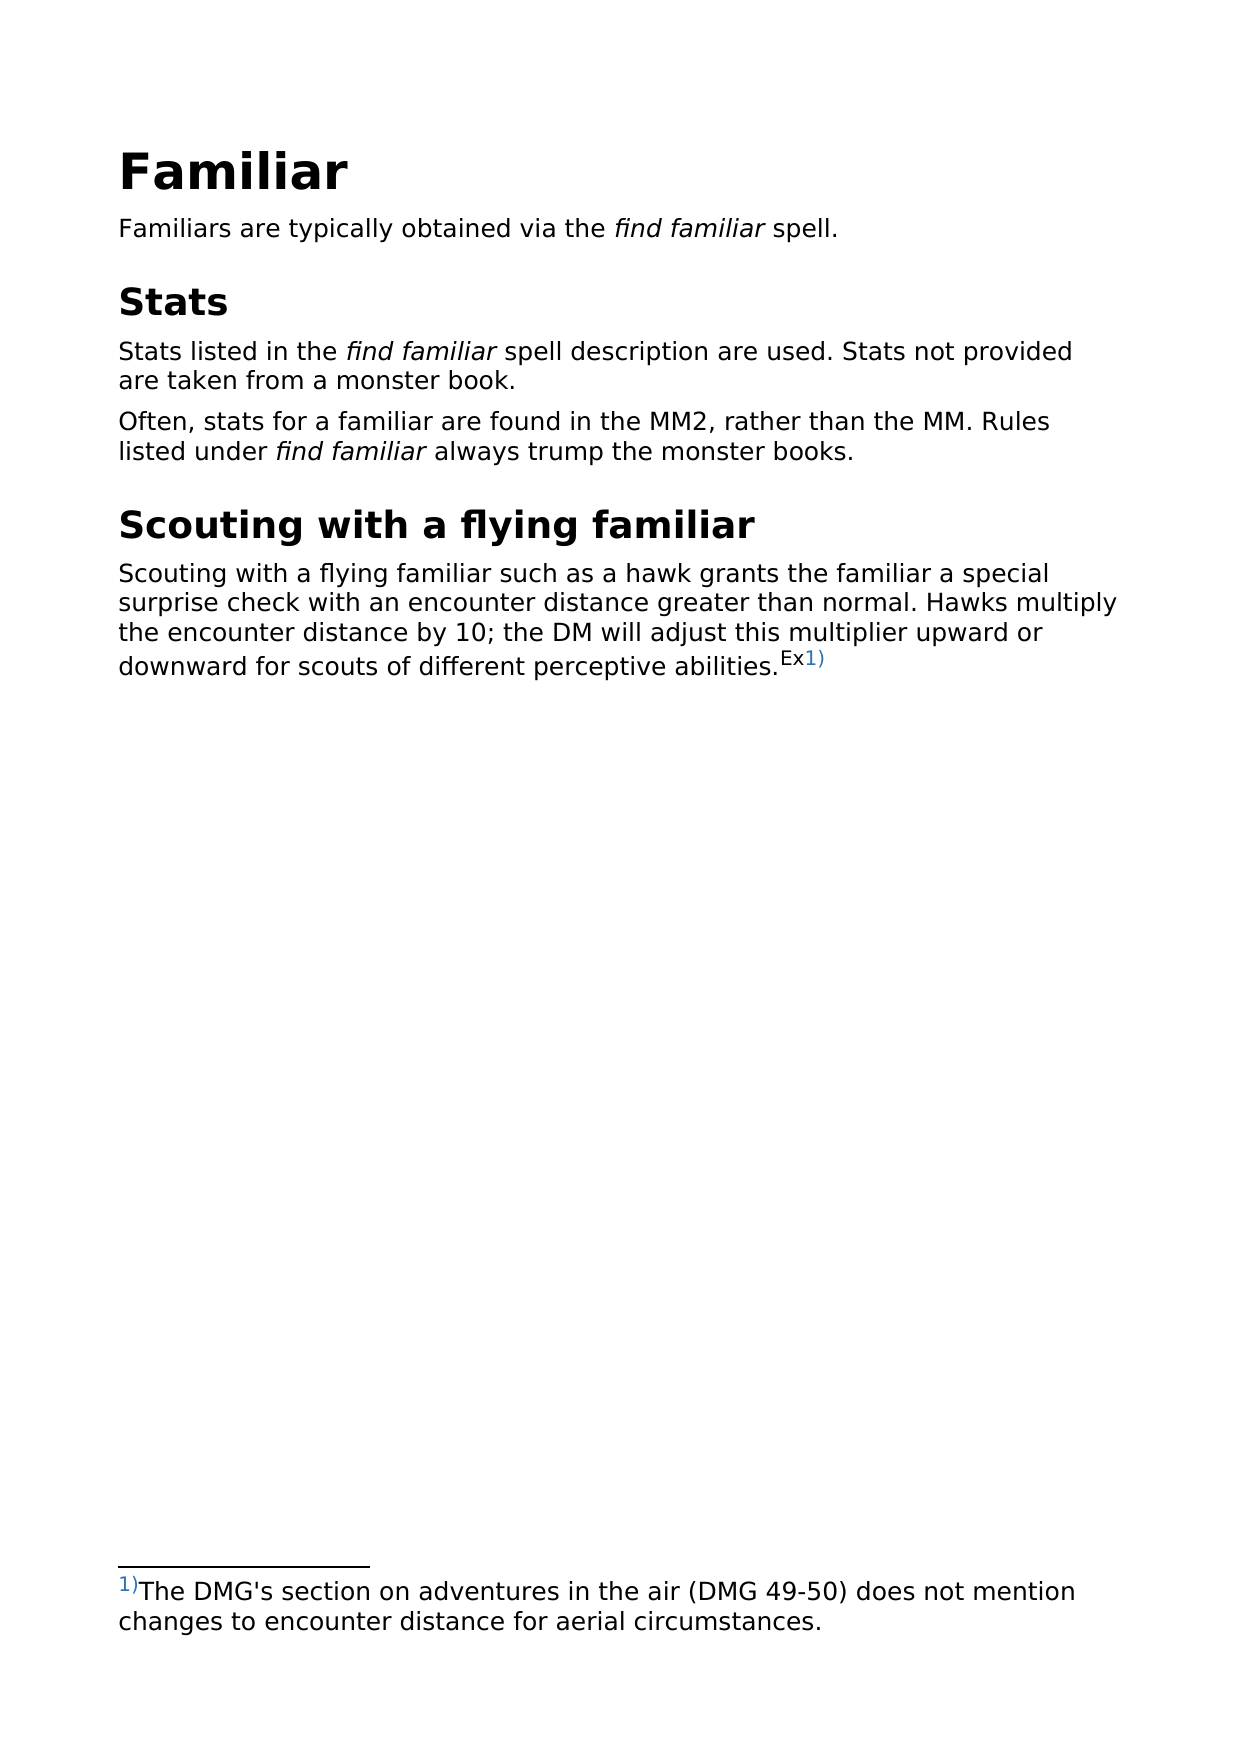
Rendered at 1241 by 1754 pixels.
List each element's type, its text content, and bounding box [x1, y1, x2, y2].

subtitle Familiar [118, 143, 1122, 201]
subtitle Stats [118, 281, 1122, 324]
text The DMG's section on adventures in the air (DMG 49-50) does not mention changes to encounter distance for aerial circumstances. [118, 1573, 1122, 1636]
text Stats listed in the find familiar spell description are used. Stats not provided are taken from a monster book. [118, 337, 1122, 395]
text Scouting with a flying familiar such as a hawk grants the familiar a special surprise check with an encounter distance greater than normal. Hawks multiply the encounter distance by 10; the DM will adjust this multiplier upward or downward for scouts of different perceptive abilities.Ex [118, 559, 1122, 681]
subtitle Scouting with a flying familiar [118, 503, 1122, 547]
text Often, stats for a familiar are found in the MM2, rather than the MM. Rules listed under find familiar always trump the monster books. [118, 407, 1122, 466]
text Familiars are typically obtained via the find familiar spell. [118, 214, 1122, 243]
